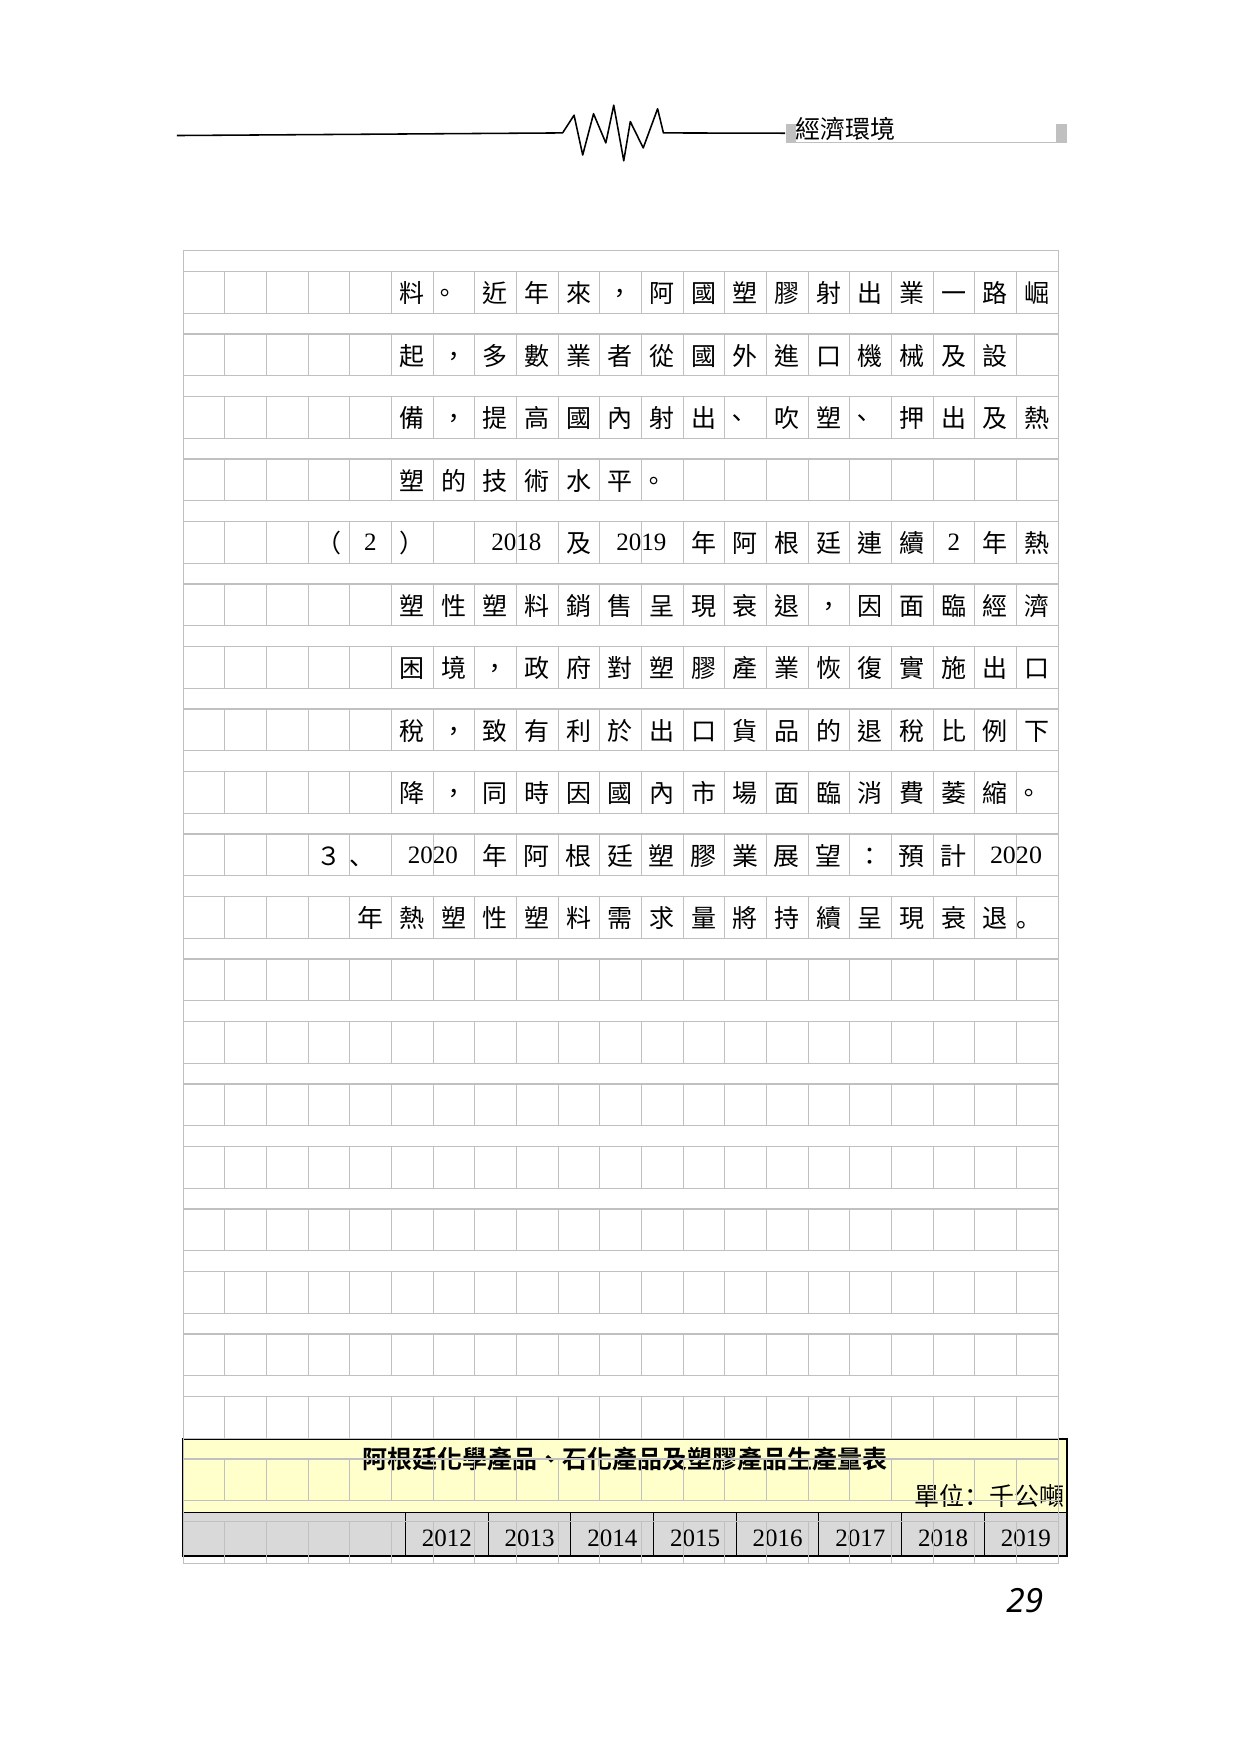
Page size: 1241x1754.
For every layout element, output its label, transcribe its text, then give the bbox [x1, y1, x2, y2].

table_cell [184, 1513, 405, 1521]
table_cell 2017 [819, 1522, 849, 1555]
table_cell [309, 1522, 349, 1555]
table_cell 2018 [902, 1513, 984, 1521]
text ３、2020年阿根廷塑膠業展望：預計2020年熱塑性塑料需求量將持續呈現衰退。 [725, 835, 766, 875]
table_cell 2013 [517, 1522, 558, 1555]
text ３、2020年阿根廷塑膠業展望：預計2020年熱塑性塑料需求量將持續呈現衰退。 [600, 835, 641, 875]
table_cell 2013 [559, 1522, 570, 1555]
text （2） 2018及2019年阿根廷連續2年熱塑性塑料銷售呈現衰退，因面臨經濟困境，政府對塑膠產業恢復實施出口稅，致有利於出口貨品的退稅比例下降，同時因國內市場面臨消費萎縮。 [306, 626, 1058, 646]
text ３、2020年阿根廷塑膠業展望：預計2020年熱塑性塑料需求量將持續呈現衰退。 [1017, 835, 1058, 875]
text ３、2020年阿根廷塑膠業展望：預計2020年熱塑性塑料需求量將持續呈現衰退。 [392, 835, 433, 875]
text ３、2020年阿根廷塑膠業展望：預計2020年熱塑性塑料需求量將持續呈現衰退。 [892, 897, 933, 938]
text ３、2020年阿根廷塑膠業展望：預計2020年熱塑性塑料需求量將持續呈現衰退。 [809, 835, 849, 875]
text （2） 2018及2019年阿根廷連續2年熱塑性塑料銷售呈現衰退，因面臨經濟困境，政府對塑膠產業恢復實施出口稅，致有利於出口貨品的退稅比例下降，同時因國內市場面臨消費萎縮。 [306, 689, 1058, 708]
text ３、2020年阿根廷塑膠業展望：預計2020年熱塑性塑料需求量將持續呈現衰退。 [684, 835, 724, 875]
text ３、2020年阿根廷塑膠業展望：預計2020年熱塑性塑料需求量將持續呈現衰退。 [975, 897, 1016, 938]
text ３、2020年阿根廷塑膠業展望：預計2020年熱塑性塑料需求量將持續呈現衰退。 [642, 897, 683, 938]
text （1） 依據阿根廷塑膠工業商會（Camara Argentina de la Industria Plastica）統計，阿根廷全國塑膠廠約1,700家，聘僱約3萬名員工，每年使用大約130萬噸的熱塑性塑料。近年來，阿國塑膠射出業一路崛起，多數業者從國外進口機械及設備，提高國內射出、吹塑、押出及熱塑的技術水平。 [306, 314, 1058, 333]
text （2） 2018及2019年阿根廷連續2年熱塑性塑料銷售呈現衰退，因面臨經濟困境，政府對塑膠產業恢復實施出口稅，致有利於出口貨品的退稅比例下降，同時因國內市場面臨消費萎縮。 [306, 564, 1058, 583]
text ３、2020年阿根廷塑膠業展望：預計2020年熱塑性塑料需求量將持續呈現衰退。 [767, 835, 808, 875]
table_cell 2012 [475, 1522, 488, 1555]
table_cell 2016 [809, 1522, 818, 1555]
text ３、2020年阿根廷塑膠業展望：預計2020年熱塑性塑料需求量將持續呈現衰退。 [642, 835, 683, 875]
text ３、2020年阿根廷塑膠業展望：預計2020年熱塑性塑料需求量將持續呈現衰退。 [767, 897, 808, 938]
text ３、2020年阿根廷塑膠業展望：預計2020年熱塑性塑料需求量將持續呈現衰退。 [434, 897, 474, 938]
text ３、2020年阿根廷塑膠業展望：預計2020年熱塑性塑料需求量將持續呈現衰退。 [434, 835, 474, 875]
table_cell 2012 [406, 1522, 433, 1555]
table_cell 2015 [684, 1522, 724, 1555]
table_cell 2018 [975, 1522, 984, 1555]
text ３、2020年阿根廷塑膠業展望：預計2020年熱塑性塑料需求量將持續呈現衰退。 [309, 897, 349, 938]
text ３、2020年阿根廷塑膠業展望：預計2020年熱塑性塑料需求量將持續呈現衰退。 [684, 897, 724, 938]
text ３、2020年阿根廷塑膠業展望：預計2020年熱塑性塑料需求量將持續呈現衰退。 [475, 897, 516, 938]
text ３、2020年阿根廷塑膠業展望：預計2020年熱塑性塑料需求量將持續呈現衰退。 [934, 835, 974, 875]
table_cell 2015 [654, 1522, 683, 1555]
text ３、2020年阿根廷塑膠業展望：預計2020年熱塑性塑料需求量將持續呈現衰退。 [392, 897, 433, 938]
table_cell 2019 [1059, 1513, 1066, 1555]
text ３、2020年阿根廷塑膠業展望：預計2020年熱塑性塑料需求量將持續呈現衰退。 [892, 835, 933, 875]
table_cell 2017 [892, 1522, 901, 1555]
table_cell 2016 [737, 1513, 818, 1521]
text ３、2020年阿根廷塑膠業展望：預計2020年熱塑性塑料需求量將持續呈現衰退。 [850, 897, 891, 938]
text ３、2020年阿根廷塑膠業展望：預計2020年熱塑性塑料需求量將持續呈現衰退。 [600, 897, 641, 938]
table_cell 2018 [934, 1522, 974, 1555]
table_cell [225, 1522, 266, 1555]
table_cell 2019 [985, 1522, 1016, 1555]
table_cell 2017 [850, 1522, 891, 1555]
table_cell 2012 [406, 1513, 488, 1521]
text （1） 依據阿根廷塑膠工業商會（Camara Argentina de la Industria Plastica）統計，阿根廷全國塑膠廠約1,700家，聘僱約3萬名員工，每年使用大約130萬噸的熱塑性塑料。近年來，阿國塑膠射出業一路崛起，多數業者從國外進口機械及設備，提高國內射出、吹塑、押出及熱塑的技術水平。 [306, 439, 1058, 458]
text ３、2020年阿根廷塑膠業展望：預計2020年熱塑性塑料需求量將持續呈現衰退。 [809, 897, 849, 938]
table_cell 2017 [819, 1513, 901, 1521]
table_cell 2013 [489, 1522, 516, 1555]
table_cell 2016 [767, 1522, 808, 1555]
text ３、2020年阿根廷塑膠業展望：預計2020年熱塑性塑料需求量將持續呈現衰退。 [517, 897, 558, 938]
table_cell 2016 [737, 1522, 766, 1555]
text ３、2020年阿根廷塑膠業展望：預計2020年熱塑性塑料需求量將持續呈現衰退。 [475, 835, 516, 875]
text （1） 依據阿根廷塑膠工業商會（Camara Argentina de la Industria Plastica）統計，阿根廷全國塑膠廠約1,700家，聘僱約3萬名員工，每年使用大約130萬噸的熱塑性塑料。近年來，阿國塑膠射出業一路崛起，多數業者從國外進口機械及設備，提高國內射出、吹塑、押出及熱塑的技術水平。 [306, 376, 1058, 396]
table_cell 2019 [985, 1513, 1058, 1521]
table_cell 2015 [725, 1522, 736, 1555]
table_cell 2018 [902, 1522, 933, 1555]
text ３、2020年阿根廷塑膠業展望：預計2020年熱塑性塑料需求量將持續呈現衰退。 [350, 897, 391, 938]
table_cell [392, 1522, 405, 1555]
table_cell 2015 [654, 1513, 736, 1521]
table_cell 2014 [571, 1522, 599, 1555]
text ３、2020年阿根廷塑膠業展望：預計2020年熱塑性塑料需求量將持續呈現衰退。 [934, 897, 974, 938]
table_cell [267, 1522, 308, 1555]
text （2） 2018及2019年阿根廷連續2年熱塑性塑料銷售呈現衰退，因面臨經濟困境，政府對塑膠產業恢復實施出口稅，致有利於出口貨品的退稅比例下降，同時因國內市場面臨消費萎縮。 [306, 501, 1058, 521]
text ３、2020年阿根廷塑膠業展望：預計2020年熱塑性塑料需求量將持續呈現衰退。 [281, 814, 1058, 833]
text ３、2020年阿根廷塑膠業展望：預計2020年熱塑性塑料需求量將持續呈現衰退。 [281, 835, 308, 875]
table_cell 2014 [571, 1513, 653, 1521]
table_cell 2014 [600, 1522, 641, 1555]
table_cell 2014 [642, 1522, 653, 1555]
text ３、2020年阿根廷塑膠業展望：預計2020年熱塑性塑料需求量將持續呈現衰退。 [725, 897, 766, 938]
text （2） 2018及2019年阿根廷連續2年熱塑性塑料銷售呈現衰退，因面臨經濟困境，政府對塑膠產業恢復實施出口稅，致有利於出口貨品的退稅比例下降，同時因國內市場面臨消費萎縮。 [306, 751, 1058, 771]
text ３、2020年阿根廷塑膠業展望：預計2020年熱塑性塑料需求量將持續呈現衰退。 [281, 876, 1058, 896]
table_cell [184, 1522, 224, 1555]
table_cell [350, 1522, 391, 1555]
text ３、2020年阿根廷塑膠業展望：預計2020年熱塑性塑料需求量將持續呈現衰退。 [350, 835, 391, 875]
text ３、2020年阿根廷塑膠業展望：預計2020年熱塑性塑料需求量將持續呈現衰退。 [975, 835, 1016, 875]
text ３、2020年阿根廷塑膠業展望：預計2020年熱塑性塑料需求量將持續呈現衰退。 [850, 835, 891, 875]
text ３、2020年阿根廷塑膠業展望：預計2020年熱塑性塑料需求量將持續呈現衰退。 [309, 835, 349, 875]
text （1） 依據阿根廷塑膠工業商會（Camara Argentina de la Industria Plastica）統計，阿根廷全國塑膠廠約1,700家，聘僱約3萬名員工，每年使用大約130萬噸的熱塑性塑料。近年來，阿國塑膠射出業一路崛起，多數業者從國外進口機械及設備，提高國內射出、吹塑、押出及熱塑的技術水平。 [306, 251, 1058, 271]
text ３、2020年阿根廷塑膠業展望：預計2020年熱塑性塑料需求量將持續呈現衰退。 [1017, 897, 1058, 938]
table_cell 2013 [489, 1513, 570, 1521]
text ３、2020年阿根廷塑膠業展望：預計2020年熱塑性塑料需求量將持續呈現衰退。 [559, 897, 599, 938]
text ３、2020年阿根廷塑膠業展望：預計2020年熱塑性塑料需求量將持續呈現衰退。 [559, 835, 599, 875]
table_cell 2019 [1017, 1522, 1058, 1555]
text ３、2020年阿根廷塑膠業展望：預計2020年熱塑性塑料需求量將持續呈現衰退。 [517, 835, 558, 875]
table_cell 2012 [434, 1522, 474, 1555]
text ３、2020年阿根廷塑膠業展望：預計2020年熱塑性塑料需求量將持續呈現衰退。 [281, 897, 308, 938]
